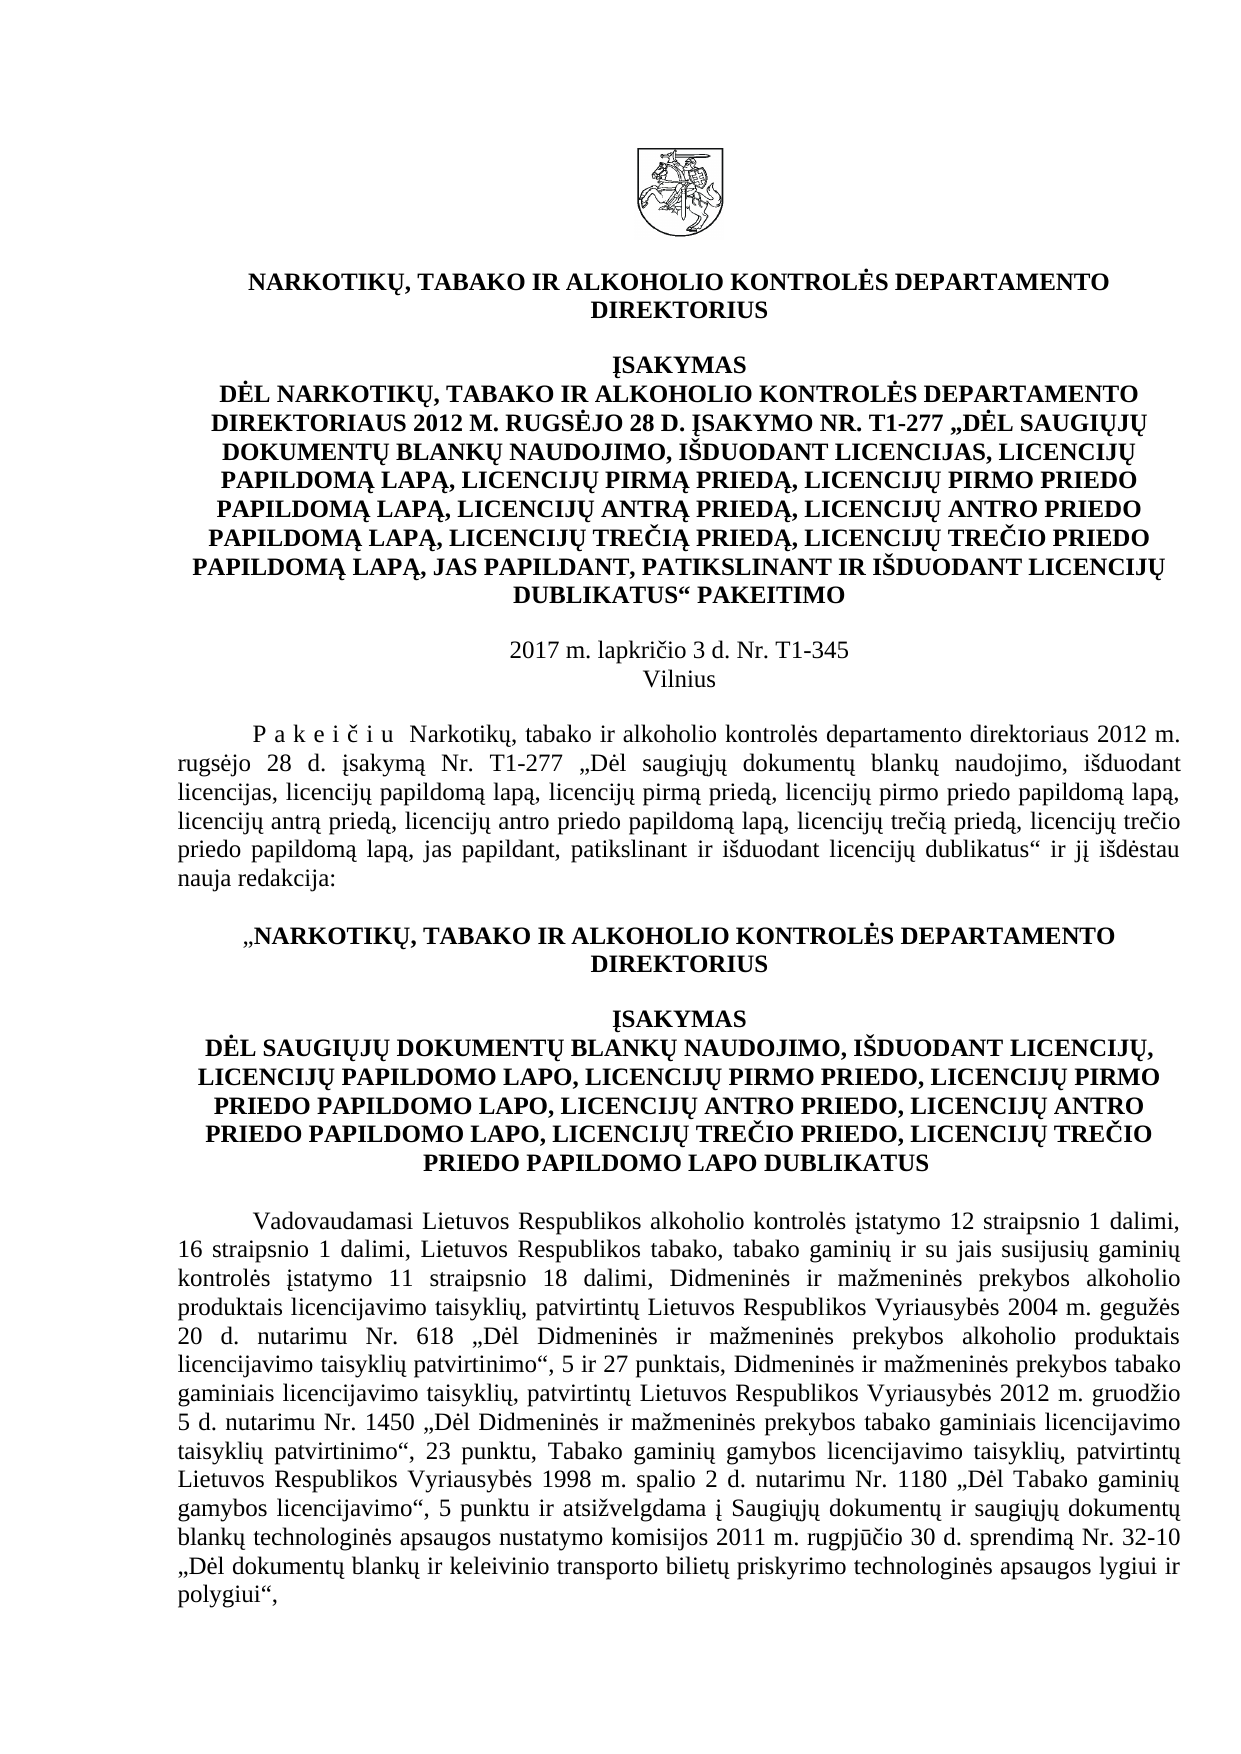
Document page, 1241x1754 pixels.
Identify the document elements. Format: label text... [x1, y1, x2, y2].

text DĖL SAUGIŲJŲ DOKUMENTŲ BLANKŲ NAUDOJIMO, IŠDUODANT LICENCIJų, licencijų papildomo lapO, licencijų pirmO priedO, licencijų pirmo priedo papildomO lapo, licencijų antrO priedO, licencijų antro priedo papildomO lapO, licencijŲ trečiO priedO, licencijų trečio PRIEDO papildomO lapO DUBlIKATUS [177, 1033, 1181, 1177]
text NARKOTIKŲ, TABAKO IR ALKOHOLIO KONTROLĖS DEPARTAMENTO [177, 267, 1181, 295]
text ĮSAKYMAS [177, 1004, 1181, 1033]
text DIREKTORIUS [177, 949, 1181, 978]
text Vilnius [177, 664, 1181, 693]
text P a k e i č i u Narkotikų, tabako ir alkoholio kontrolės departamento direktoriaus 2012 m. rugsėjo 28 d. įsakymą Nr. T1-277 „Dėl saugiųjų dokumentų blankų naudojimo, išduodant licencijas, licencijų papildomą lapą, licencijų pirmą priedą, licencijų pirmo priedo papildomą lapą, licencijų antrą priedą, licencijų antro priedo papildomą lapą, licencijų trečią priedą, licencijų trečio priedo papildomą lapą, jas papildant, patikslinant ir išduodant licencijų dublikatus“ ir jį išdėstau nauja redakcija: [177, 719, 1181, 892]
text Vadovaudamasi Lietuvos Respublikos alkoholio kontrolės įstatymo 12 straipsnio 1 dalimi, 16 straipsnio 1 dalimi, Lietuvos Respublikos tabako, tabako gaminių ir su jais susijusių gaminių kontrolės įstatymo 11 straipsnio 18 dalimi, Didmeninės ir mažmeninės prekybos alkoholio produktais licencijavimo taisyklių, patvirtintų Lietuvos Respublikos Vyriausybės 2004 m. gegužės 20 d. nutarimu Nr. 618 „Dėl Didmeninės ir mažmeninės prekybos alkoholio produktais licencijavimo taisyklių patvirtinimo“, 5 ir 27 punktais, Didmeninės ir mažmeninės prekybos tabako gaminiais licencijavimo taisyklių, patvirtintų Lietuvos Respublikos Vyriausybės 2012 m. gruodžio 5 d. nutarimu Nr. 1450 „Dėl Didmeninės ir mažmeninės prekybos tabako gaminiais licencijavimo taisyklių patvirtinimo“, 23 punktu, Tabako gaminių gamybos licencijavimo taisyklių, patvirtintų Lietuvos Respublikos Vyriausybės 1998 m. spalio 2 d. nutarimu Nr. 1180 „Dėl Tabako gaminių gamybos licencijavimo“, 5 punktu ir atsižvelgdama į Saugiųjų dokumentų ir saugiųjų dokumentų blankų technologinės apsaugos nustatymo komisijos 2011 m. rugpjūčio 30 d. sprendimą Nr. 32-10 „Dėl dokumentų blankų ir keleivinio transporto bilietų priskyrimo technologinės apsaugos lygiui ir polygiui“, [177, 1206, 1181, 1608]
text 2017 m. lapkričio 3 d. Nr. T1-345 [177, 636, 1181, 664]
text DIREKTORIUS [177, 295, 1181, 324]
text ĮSAKYMAS [177, 351, 1181, 379]
text „NARKOTIKŲ, TABAKO IR ALKOHOLIO KONTROLĖS DEPARTAMENTO [177, 921, 1181, 949]
text DĖL NARKOTIKŲ, TABAKO IR ALKOHOLIO KONTROLĖS DEPARTAMENTO DIREKTORIAUS 2012 M. RUGSĖJO 28 D. ĮSAKYMO NR. T1-277 „DĖL SAUGIŲJŲ DOKUMENTŲ BLANKŲ NAUDOJIMO, IŠDUODANT LICENCIJAS, LICENCIJŲ PAPILDOMĄ LAPĄ, LICENCIJŲ PIRMĄ PRIEDĄ, LICENCIJŲ PIRMO PRIEDO PAPILDOMĄ LAPĄ, LICENCIJŲ ANTRĄ PRIEDĄ, LICENCIJŲ ANTRO PRIEDO PAPILDOMĄ LAPĄ, LICENCIJŲ TREČIĄ PRIEDĄ, LICENCIJŲ TREČIO PRIEDO PAPILDOMĄ LAPĄ, JAS PAPILDANT, PATIKSLINANT IR IŠDUODANT LICENCIJŲ DUBLIKATUS“ PAKEITIMO [177, 379, 1181, 609]
